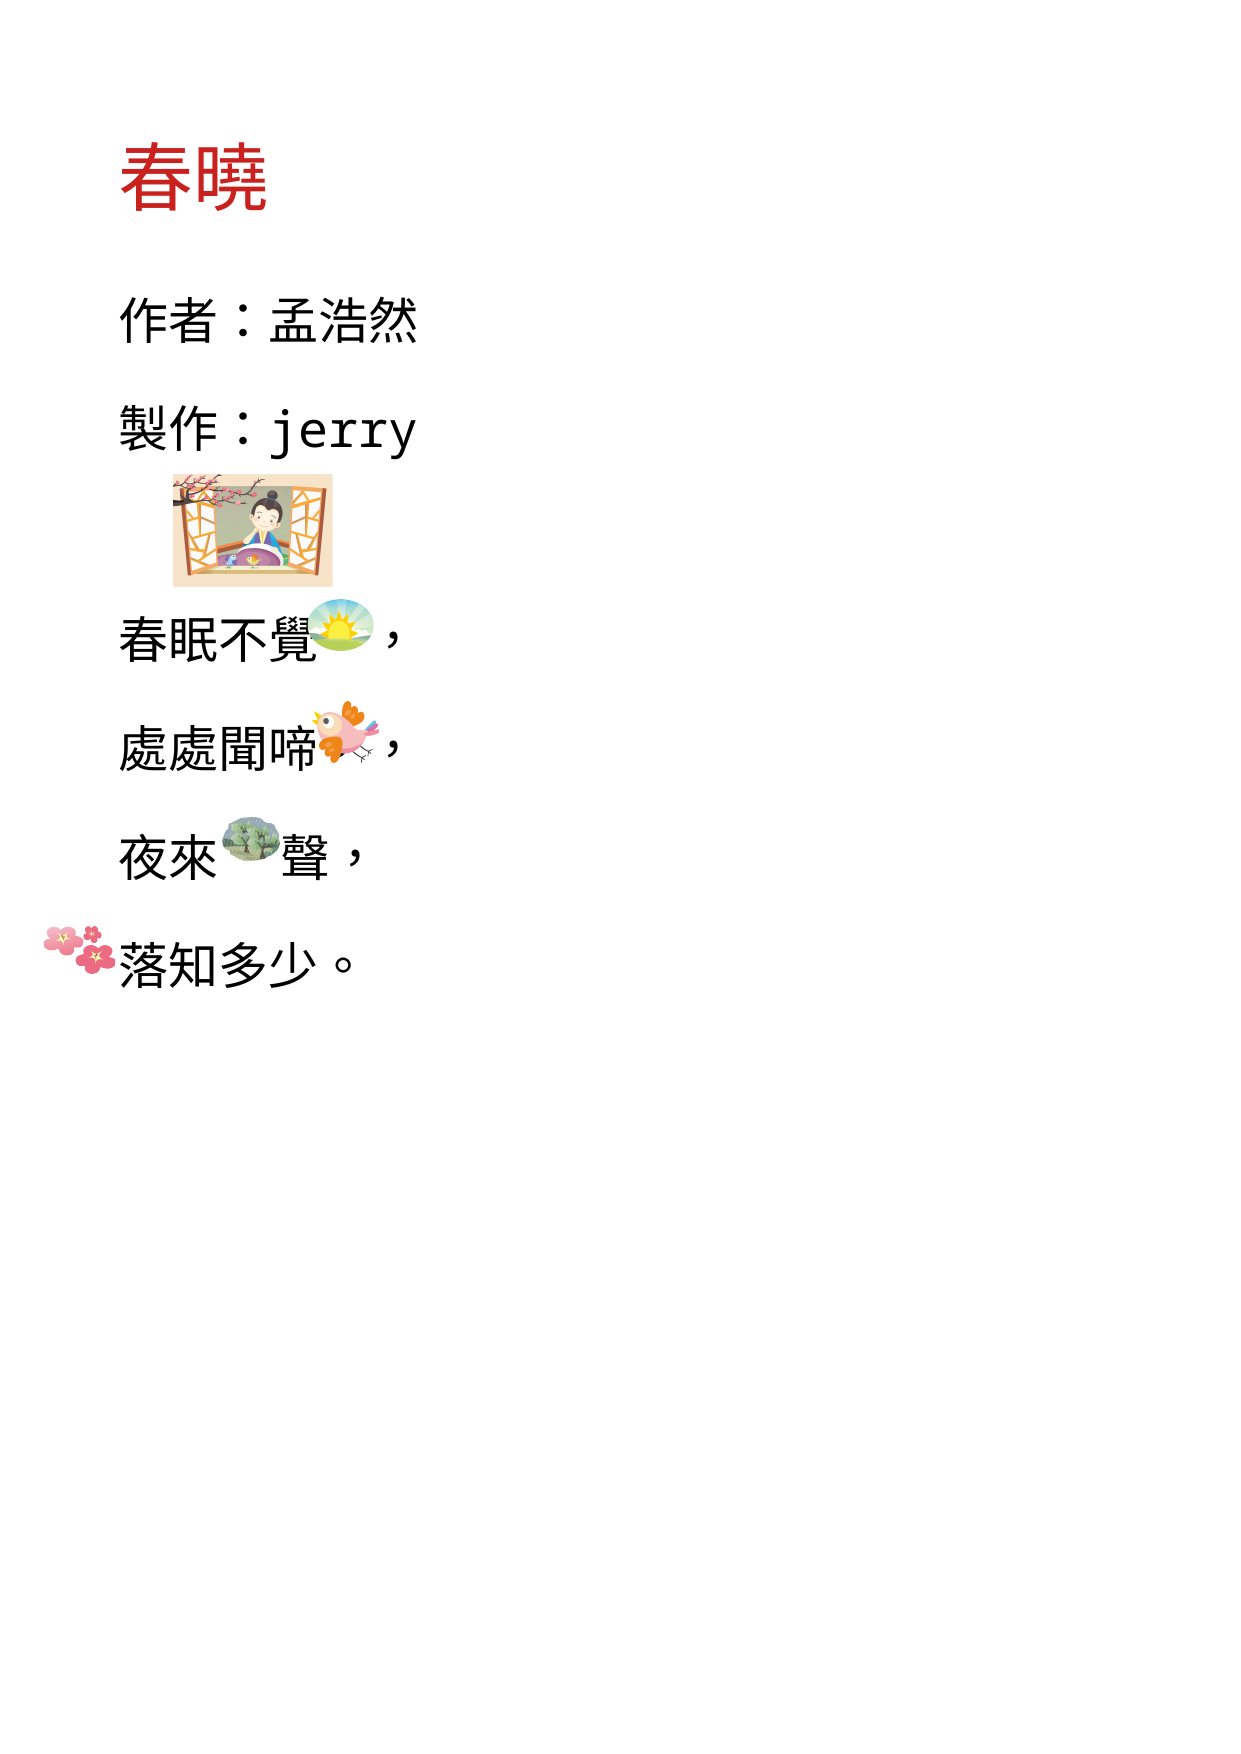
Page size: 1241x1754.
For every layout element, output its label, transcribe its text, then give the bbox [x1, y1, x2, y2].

text 製作：jerry [118, 389, 1122, 462]
text 夜來聲， [118, 818, 1122, 890]
picture [311, 701, 379, 763]
text 作者：孟浩然 [118, 281, 1122, 353]
text 春曉 [118, 118, 1122, 227]
picture [307, 599, 374, 651]
picture [222, 817, 280, 861]
text 落知多少。 [118, 926, 1122, 999]
text 春眠不覺，， [118, 601, 1122, 673]
text 處處聞啼，， [118, 709, 1122, 782]
picture [173, 474, 333, 587]
picture [43, 926, 116, 974]
